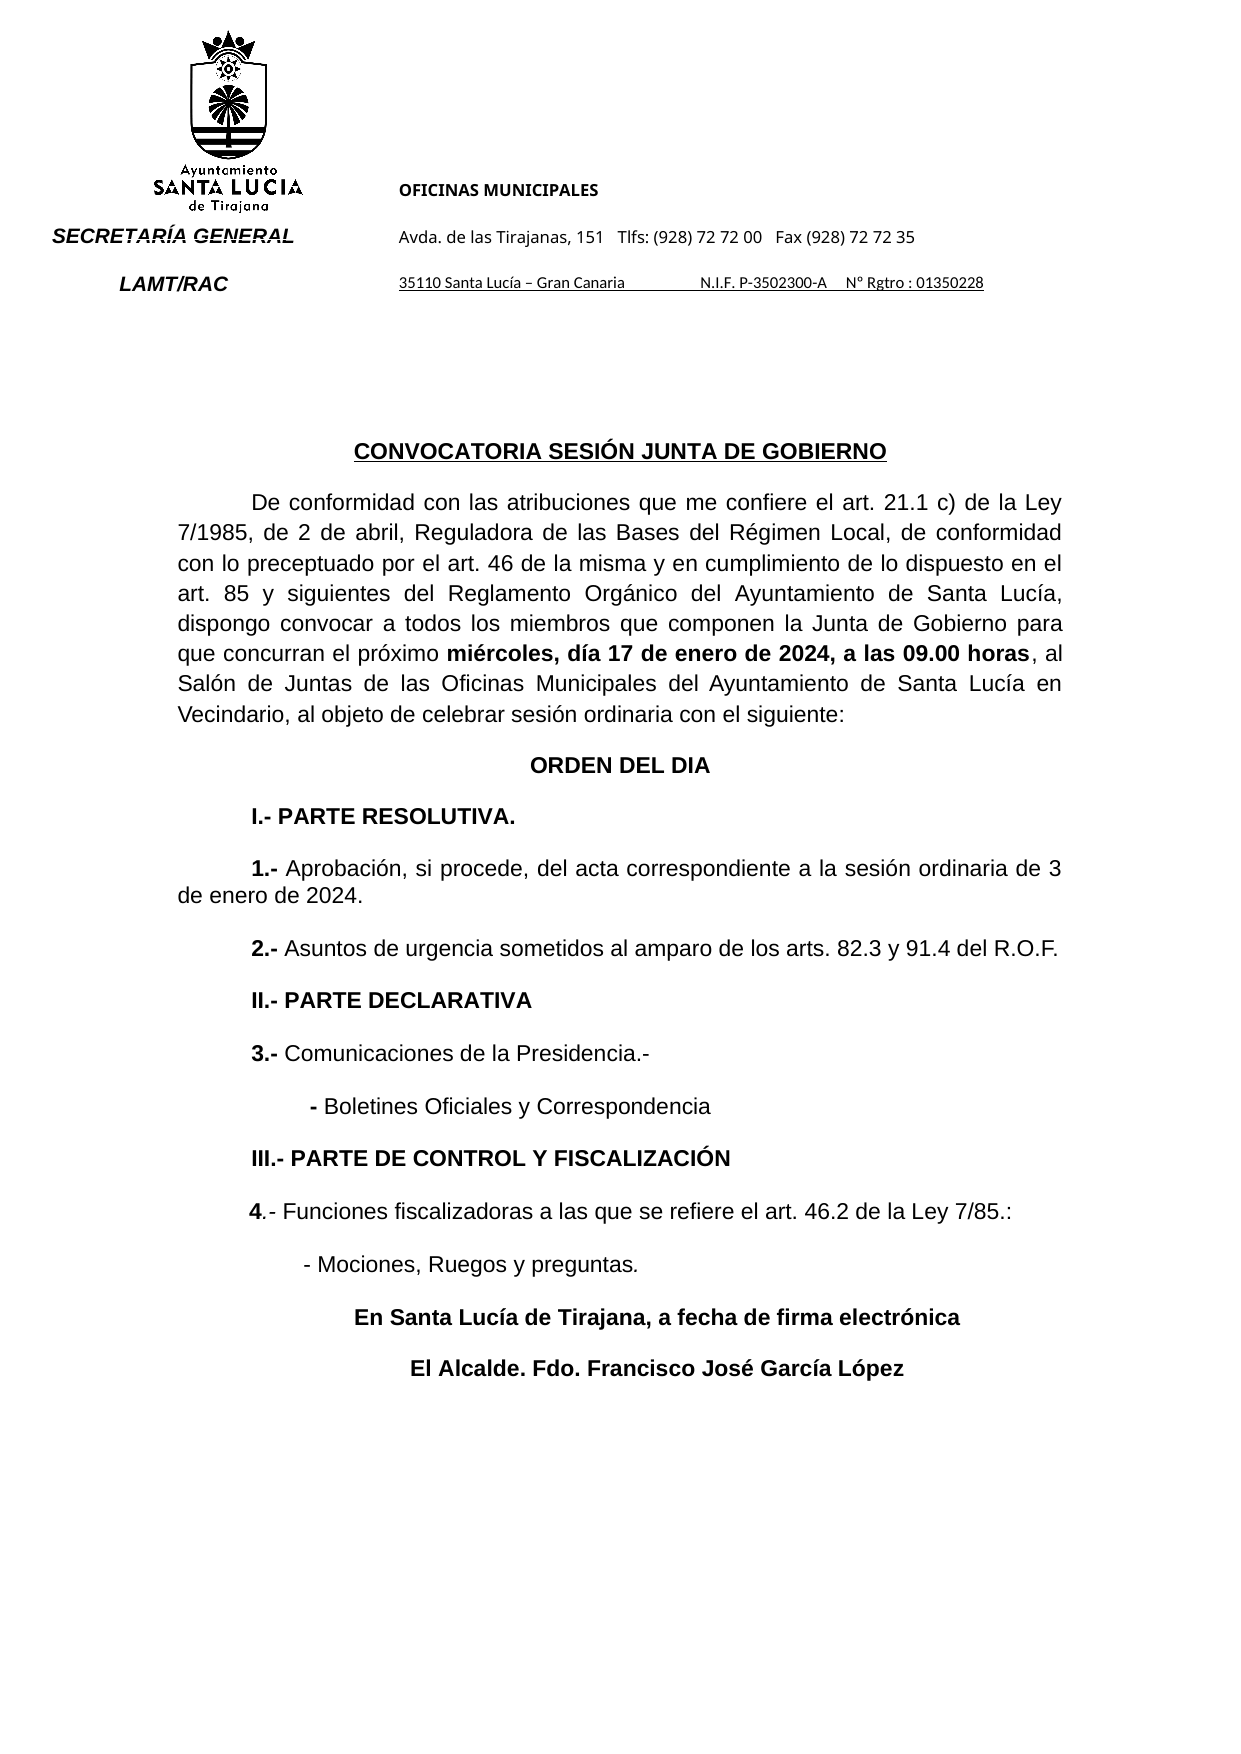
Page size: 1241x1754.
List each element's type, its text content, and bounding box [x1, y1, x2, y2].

text El Alcalde. Fdo. Francisco José García López [177, 1354, 1063, 1381]
text 2.- Asuntos de urgencia sometidos al amparo de los arts. 82.3 y 91.4 del R.O.F. [177, 934, 1063, 961]
text - Mociones, Ruegos y preguntas. [252, 1251, 1063, 1277]
text ORDEN DEL DIA [177, 752, 1063, 778]
text II.- PARTE DECLARATIVA [177, 987, 1063, 1013]
text CONVOCATORIA SESIÓN JUNTA DE GOBIERNO [177, 438, 1063, 464]
text 3.- Comunicaciones de la Presidencia.- [177, 1040, 1063, 1066]
text I.- PARTE RESOLUTIVA. [177, 803, 1063, 829]
text De conformidad con las atribuciones que me confiere el art. 21.1 c) de la Ley 7/1985, de 2 de abril, Reguladora de las Bases del Régimen Local, de conformidad con lo preceptuado por el art. 46 de la misma y en cumplimiento de lo dispuesto en el art. 85 y siguientes del Reglamento Orgánico del Ayuntamiento de Santa Lucía, dispongo convocar a todos los miembros que componen la Junta de Gobierno para que concurran el próximo miércoles, día 17 de enero de 2024, a las 09.00 horas, al Salón de Juntas de las Oficinas Municipales del Ayuntamiento de Santa Lucía en Vecindario, al objeto de celebrar sesión ordinaria con el siguiente: [177, 489, 1063, 727]
picture [125, 0, 331, 239]
text 1.- Aprobación, si procede, del acta correspondiente a la sesión ordinaria de 3 de enero de 2024. [177, 855, 1063, 908]
text III.- PARTE DE CONTROL Y FISCALIZACIÓN [177, 1145, 1063, 1172]
text En Santa Lucía de Tirajana, a fecha de firma electrónica [177, 1303, 1063, 1330]
text 4.- Funciones fiscalizadoras a las que se refiere el art. 46.2 de la Ley 7/85.: [177, 1198, 1063, 1224]
text - Boletines Oficiales y Correspondencia [177, 1093, 1063, 1119]
